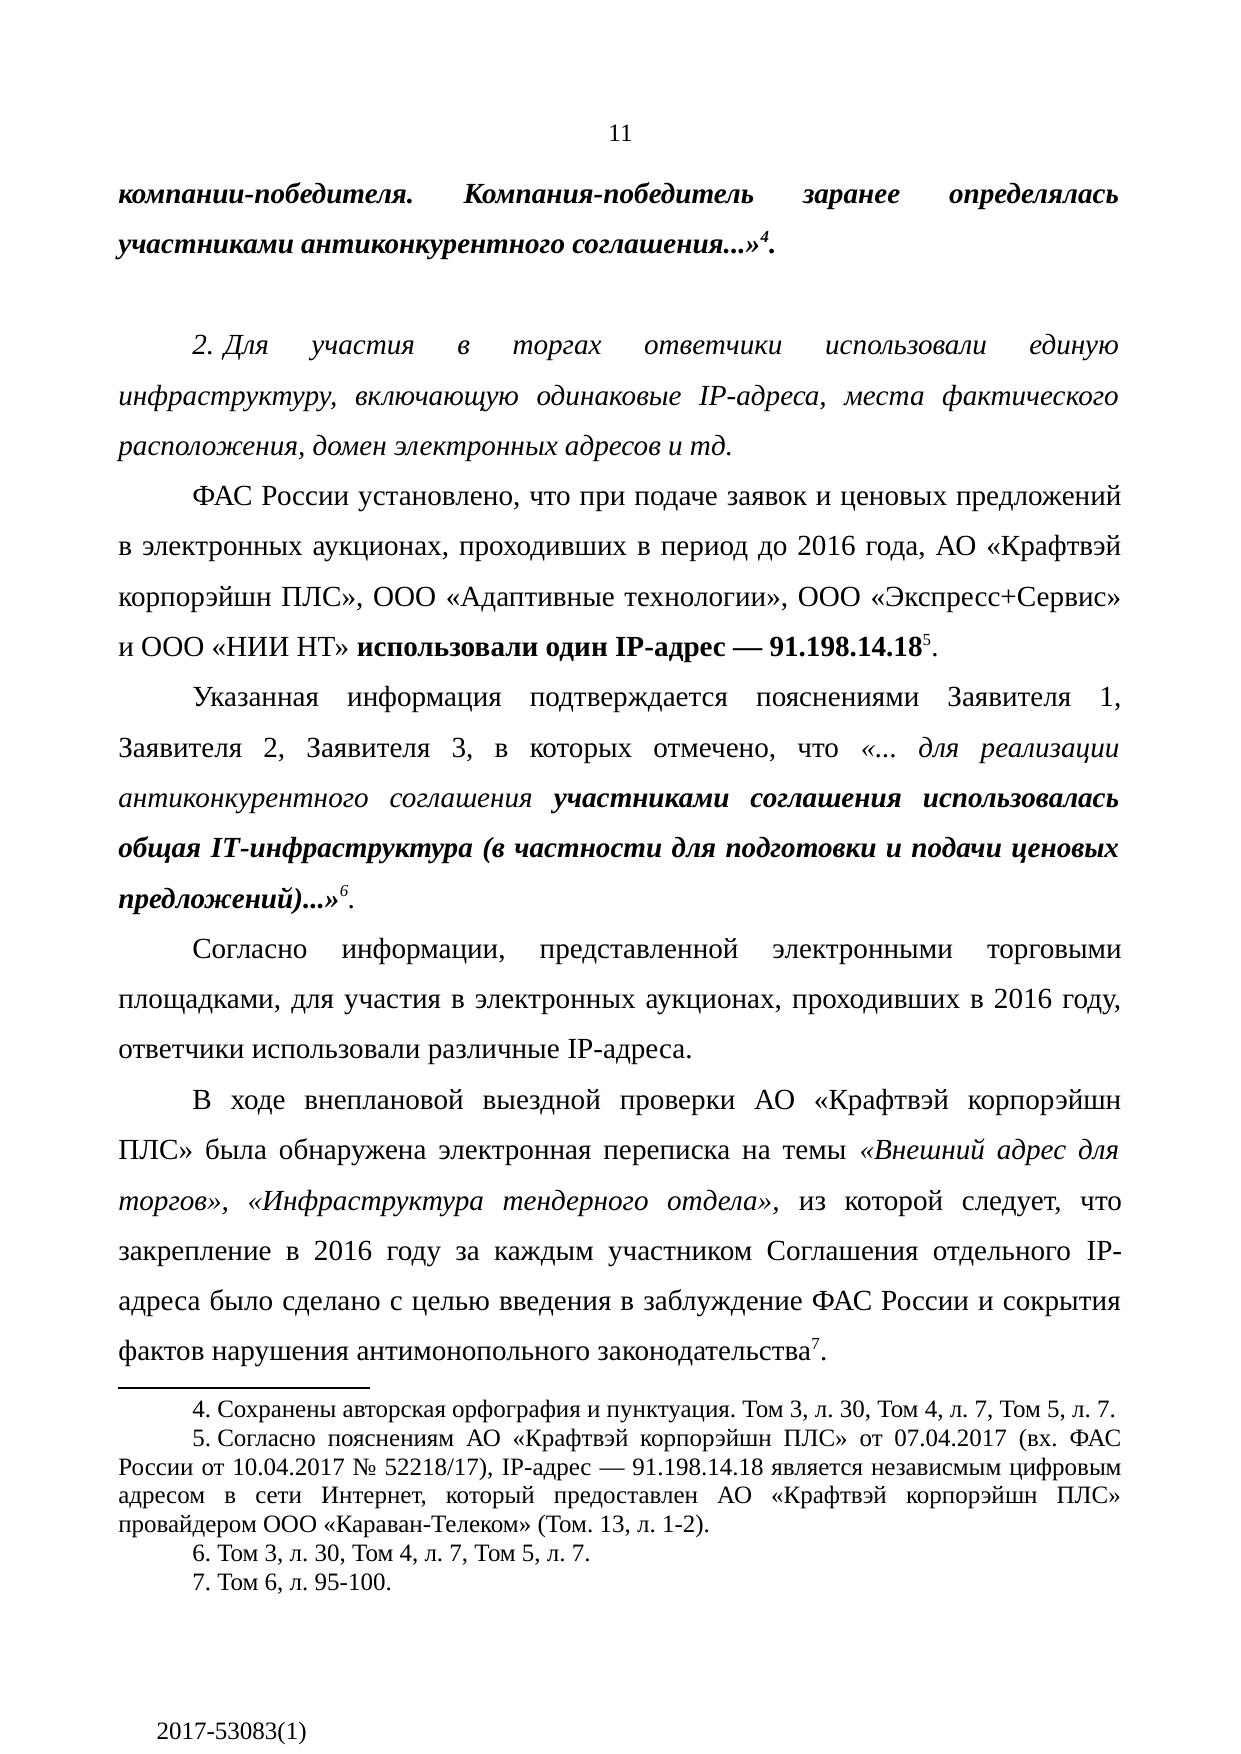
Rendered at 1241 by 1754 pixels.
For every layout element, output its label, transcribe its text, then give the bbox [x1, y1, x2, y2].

text . Сохранены авторская орфография и пунктуация. Том 3, л. 30, Том 4, л. 7, Том 5, л. 7. [118, 1394, 1122, 1423]
text Указанная информация подтверждается пояснениями Заявителя 1, Заявителя 2, Заявителя 3, в которых отмечено, что «... для реализации антиконкурентного соглашения участниками соглашения использовалась общая IT-инфраструктура (в частности для подготовки и подачи ценовых предложений)...». [118, 679, 1122, 914]
text В ходе внеплановой выездной проверки АО «Крафтвэй корпорэйшн ПЛС» была обнаружена электронная переписка на темы «Внешний адрес для торгов», «Инфраструктура тендерного отдела», из которой следует, что закрепление в 2016 году за каждым участником Соглашения отдельного IP-адреса было сделано с целью введения в заблуждение ФАС России и сокрытия фактов нарушения антимонопольного законодательства. [118, 1082, 1122, 1367]
text Согласно информации, представленной электронными торговыми площадками, для участия в электронных аукционах, проходивших в 2016 году, ответчики использовали различные IP-адреса. [118, 931, 1122, 1065]
text ФАС России установлено, что при подаче заявок и ценовых предложений в электронных аукционах, проходивших в период до 2016 года, АО «Крафтвэй корпорэйшн ПЛС», ООО «Адаптивные технологии», ООО «Экспресс+Сервис» и ООО «НИИ НТ» использовали один IP-адрес — 91.198.14.18. [118, 478, 1122, 663]
text компании-победителя. Компания-победитель заранее определялась участниками антиконкурентного соглашения...». [118, 176, 1122, 260]
text . Том 3, л. 30, Том 4, л. 7, Том 5, л. 7. [118, 1538, 1122, 1567]
text . Согласно пояснениям АО «Крафтвэй корпорэйшн ПЛС» от 07.04.2017 (вх. ФАС России от 10.04.2017 № 52218/17), IP-адрес — 91.198.14.18 является независмым цифровым адресом в сети Интернет, который предоставлен АО «Крафтвэй корпорэйшн ПЛС» провайдером ООО «Караван-Телеком» (Том. 13, л. 1-2). [118, 1423, 1122, 1538]
text 2. Для участия в торгах ответчики использовали единую инфраструктуру, включающую одинаковые IP-адреса, места фактического расположения, домен электронных адресов и тд. [118, 327, 1122, 461]
text . Том 6, л. 95-100. [118, 1567, 1122, 1595]
